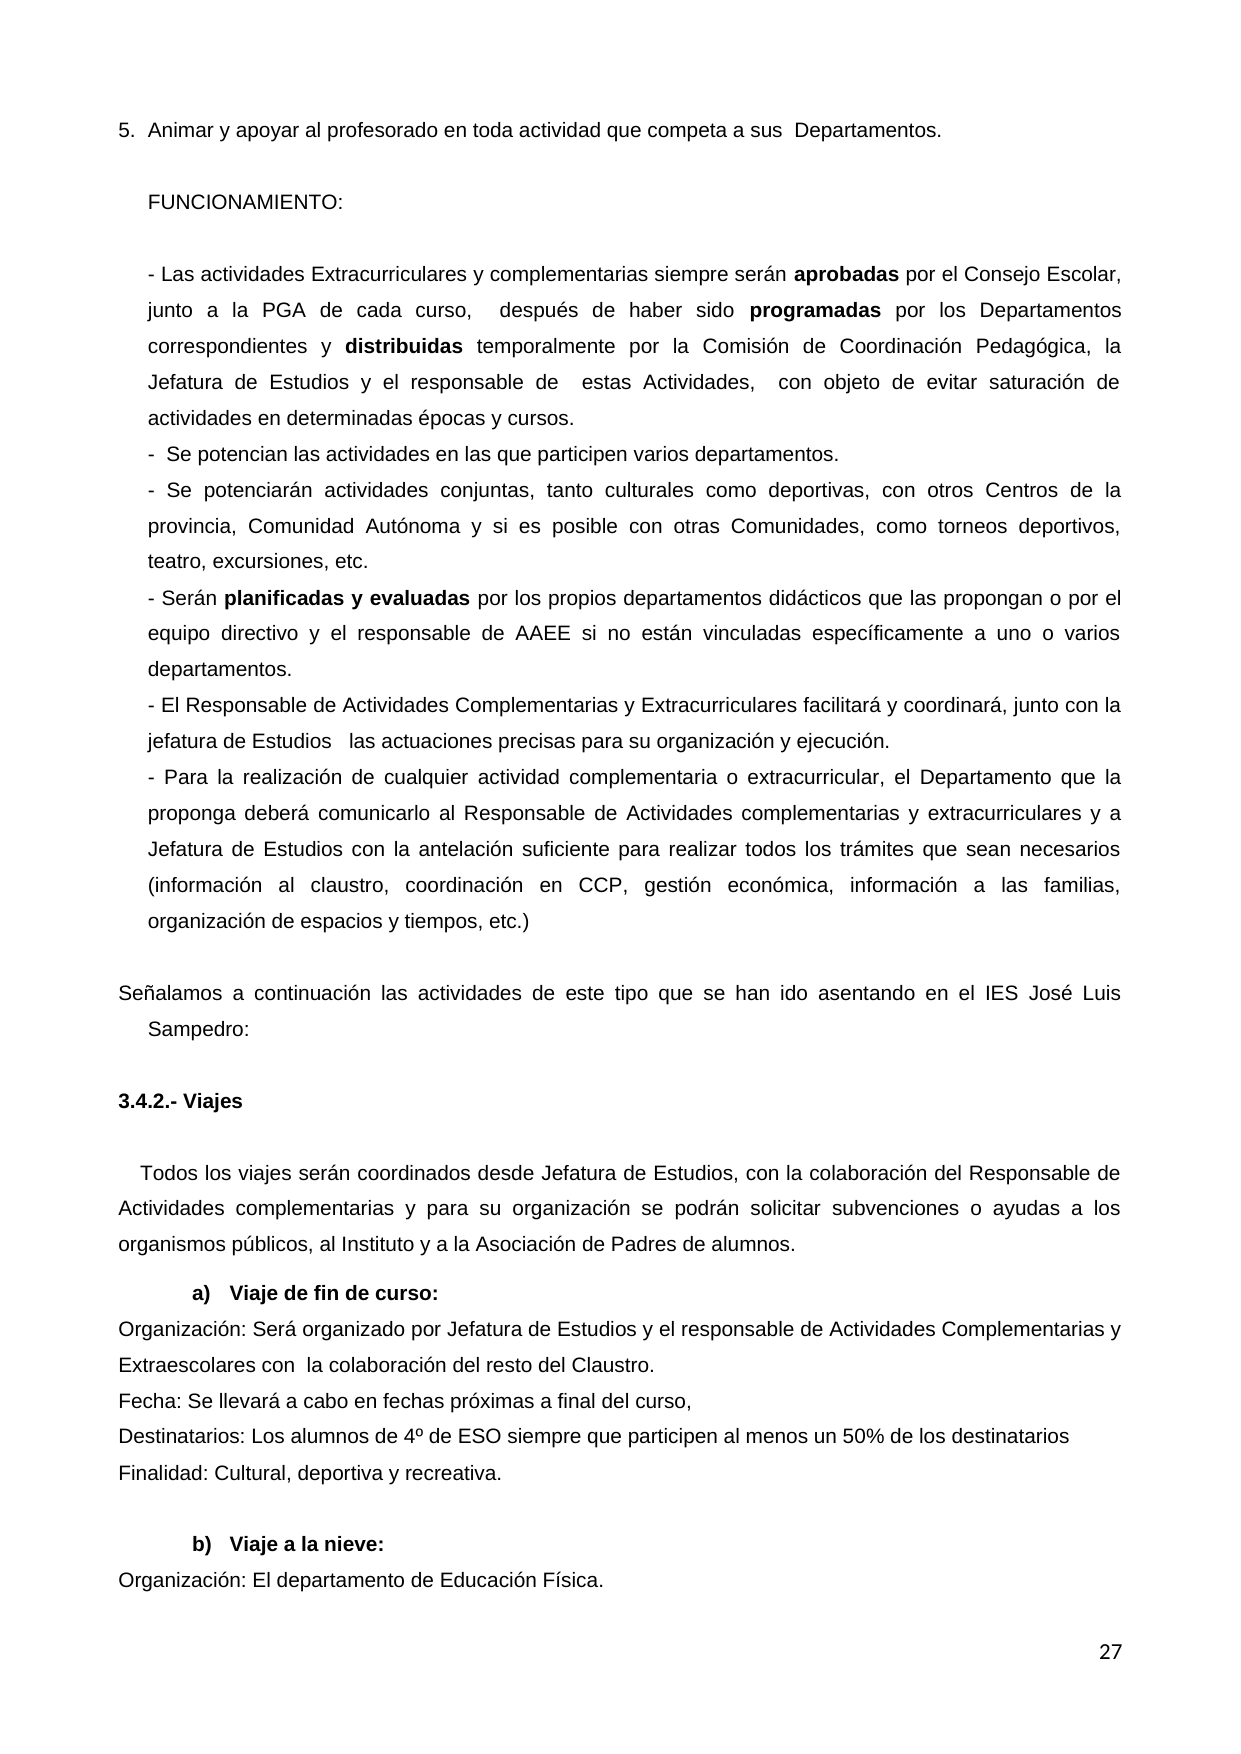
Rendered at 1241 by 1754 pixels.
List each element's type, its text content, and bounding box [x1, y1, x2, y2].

list - Serán planificadas y evaluadas por los propios departamentos didácticos que las propongan o por el equipo directivo y el responsable de AAEE si no están vinculadas específicamente a uno o varios departamentos. [118, 585, 1122, 681]
list - Las actividades Extracurriculares y complementarias siempre serán aprobadas por el Consejo Escolar, junto a la PGA de cada curso, después de haber sido programadas por los Departamentos correspondientes y distribuidas temporalmente por la Comisión de Coordinación Pedagógica, la Jefatura de Estudios y el responsable de estas Actividades, con objeto de evitar saturación de actividades en determinadas épocas y cursos. [118, 262, 1122, 429]
list - Se potencian las actividades en las que participen varios departamentos. [118, 442, 1122, 466]
list - Para la realización de cualquier actividad complementaria o extracurricular, el Departamento que la proponga deberá comunicarlo al Responsable de Actividades complementarias y extracurriculares y a Jefatura de Estudios con la antelación suficiente para realizar todos los trámites que sean necesarios (información al claustro, coordinación en CCP, gestión económica, información a las familias, organización de espacios y tiempos, etc.) [118, 765, 1122, 933]
list Viaje a la nieve: [192, 1532, 1122, 1556]
text Fecha: Se llevará a cabo en fechas próximas a final del curso, [118, 1388, 1122, 1412]
text Destinatarios: Los alumnos de 4º de ESO siempre que participen al menos un 50% de los destinatarios [118, 1424, 1122, 1448]
list - Se potenciarán actividades conjuntas, tanto culturales como deportivas, con otros Centros de la provincia, Comunidad Autónoma y si es posible con otras Comunidades, como torneos deportivos, teatro, excursiones, etc. [118, 477, 1122, 573]
list FUNCIONAMIENTO: [118, 190, 1122, 214]
list - El Responsable de Actividades Complementarias y Extracurriculares facilitará y coordinará, junto con la jefatura de Estudios las actuaciones precisas para su organización y ejecución. [118, 693, 1122, 753]
list Viaje de fin de curso: [192, 1281, 1122, 1304]
list Señalamos a continuación las actividades de este tipo que se han ido asentando en el IES José Luis Sampedro: [118, 981, 1122, 1041]
text Todos los viajes serán coordinados desde Jefatura de Estudios, con la colaboración del Responsable de Actividades complementarias y para su organización se podrán solicitar subvenciones o ayudas a los organismos públicos, al Instituto y a la Asociación de Padres de alumnos. [118, 1160, 1122, 1256]
text Finalidad: Cultural, deportiva y recreativa. [118, 1460, 1122, 1484]
text Organización: Será organizado por Jefatura de Estudios y el responsable de Actividades Complementarias y Extraescolares con la colaboración del resto del Claustro. [118, 1317, 1122, 1376]
text 3.4.2.- Viajes [118, 1088, 1122, 1112]
list 5. Animar y apoyar al profesorado en toda actividad que competa a sus Departamentos. [118, 118, 1122, 142]
text Organización: El departamento de Educación Física. [118, 1568, 1122, 1592]
